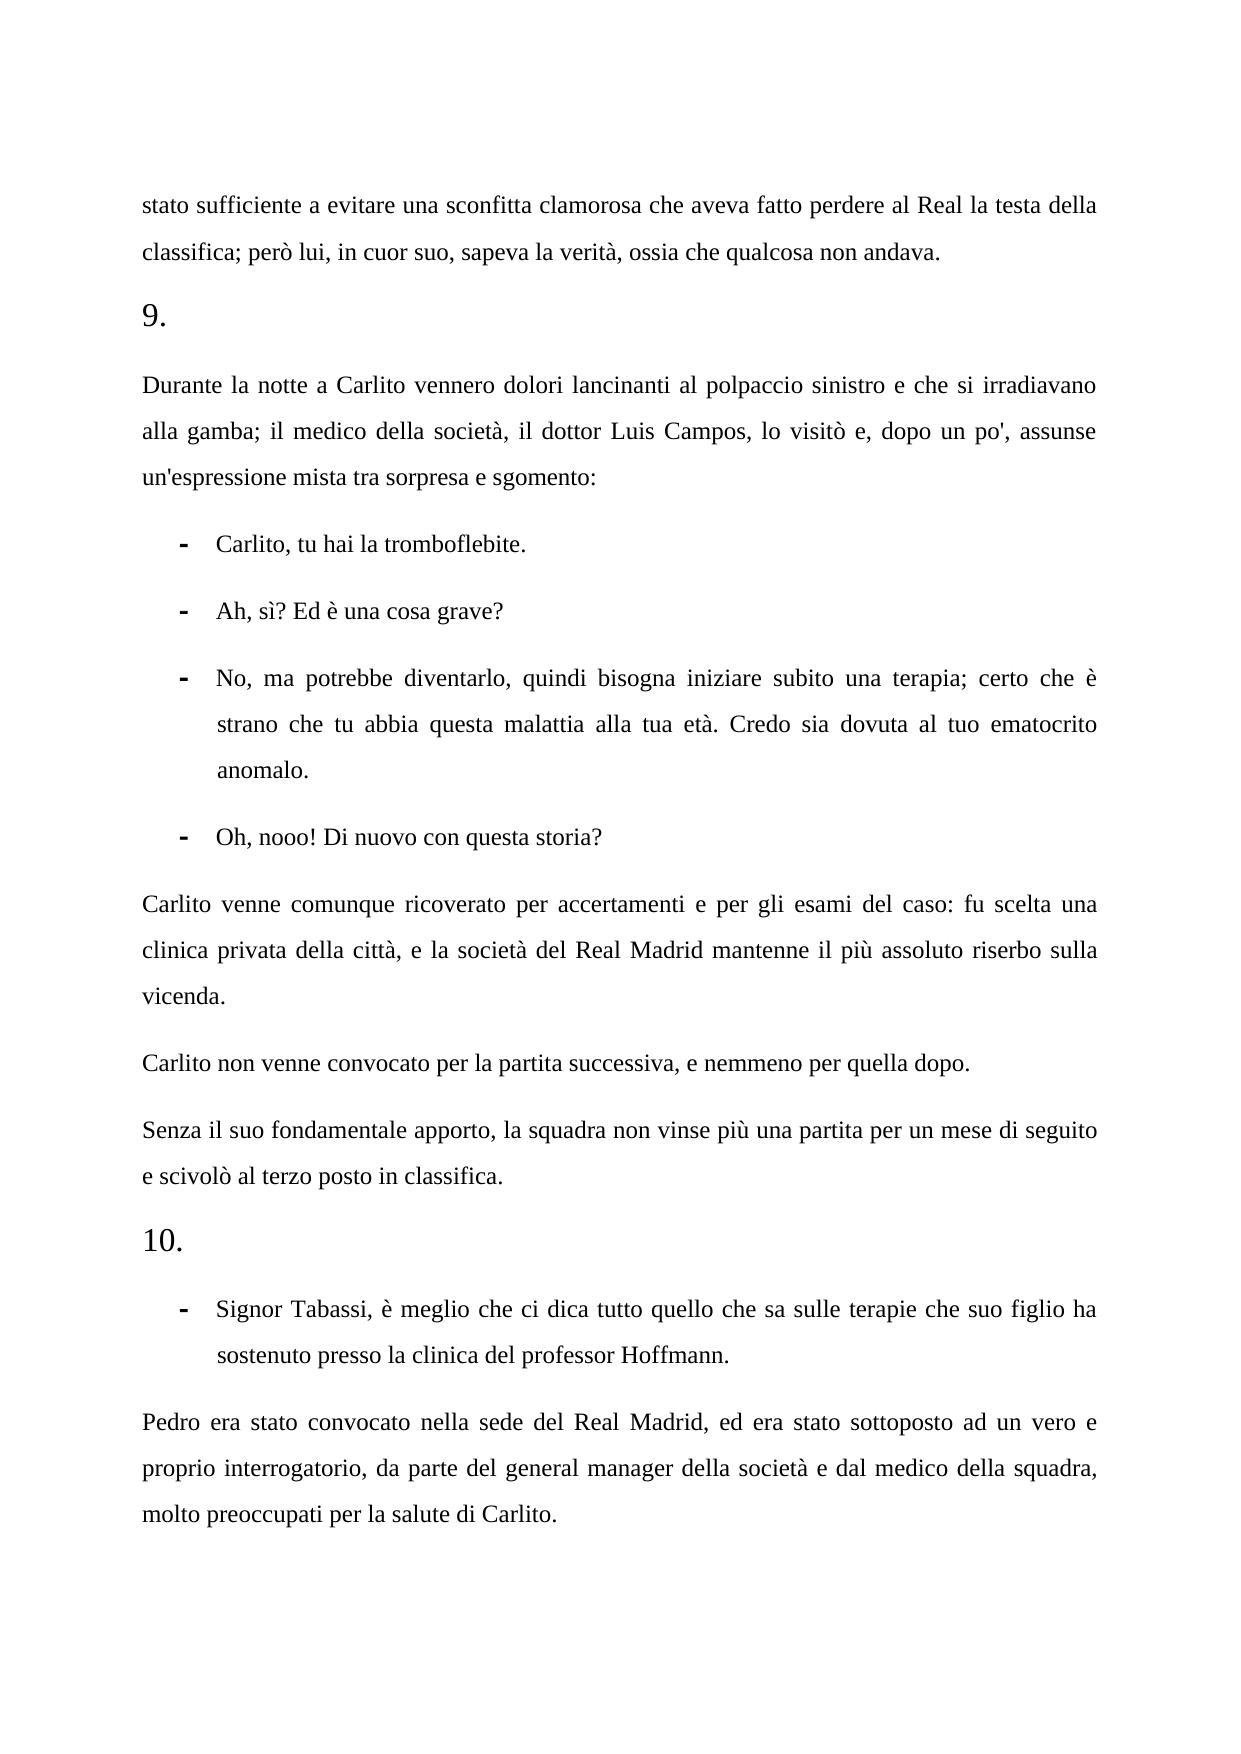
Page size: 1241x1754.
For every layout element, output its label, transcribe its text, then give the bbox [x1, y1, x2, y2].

list Oh, nooo! Di nuovo con questa storia? [179, 809, 1098, 855]
list Ah, sì? Ed è una cosa grave? [179, 583, 1098, 629]
list Signor Tabassi, è meglio che ci dica tutto quello che sa sulle terapie che suo figlio ha sostenuto presso la clinica del professor Hoffmann. [179, 1281, 1098, 1373]
list Carlito, tu hai la tromboflebite. [179, 516, 1098, 562]
text Durante la notte a Carlito vennero dolori lancinanti al polpaccio sinistro e che si irradiavano alla gamba; il medico della società, il dottor Luis Campos, lo visitò e, dopo un po', assunse un'espressione mista tra sorpresa e sgomento: [142, 357, 1098, 495]
text Carlito venne comunque ricoverato per accertamenti e per gli esami del caso: fu scelta una clinica privata della città, e la società del Real Madrid mantenne il più assoluto riserbo sulla vicenda. [142, 876, 1098, 1014]
text 9. [142, 290, 1098, 336]
text Pedro era stato convocato nella sede del Real Madrid, ed era stato sottoposto ad un vero e proprio interrogatorio, da parte del general manager della società e dal medico della squadra, molto preoccupati per la salute di Carlito. [142, 1394, 1098, 1532]
list No, ma potrebbe diventarlo, quindi bisogna iniziare subito una terapia; certo che è strano che tu abbia questa malattia alla tua età. Credo sia dovuta al tuo ematocrito anomalo. [179, 650, 1098, 788]
text Senza il suo fondamentale apporto, la squadra non vinse più una partita per un mese di seguito e scivolò al terzo posto in classifica. [142, 1101, 1098, 1193]
text 10. [142, 1214, 1098, 1260]
text Carlito non venne convocato per la partita successiva, e nemmeno per quella dopo. [142, 1034, 1098, 1081]
text stato sufficiente a evitare una sconfitta clamorosa che aveva fatto perdere al Real la testa della classifica; però lui, in cuor suo, sapeva la verità, ossia che qualcosa non andava. [142, 177, 1098, 269]
